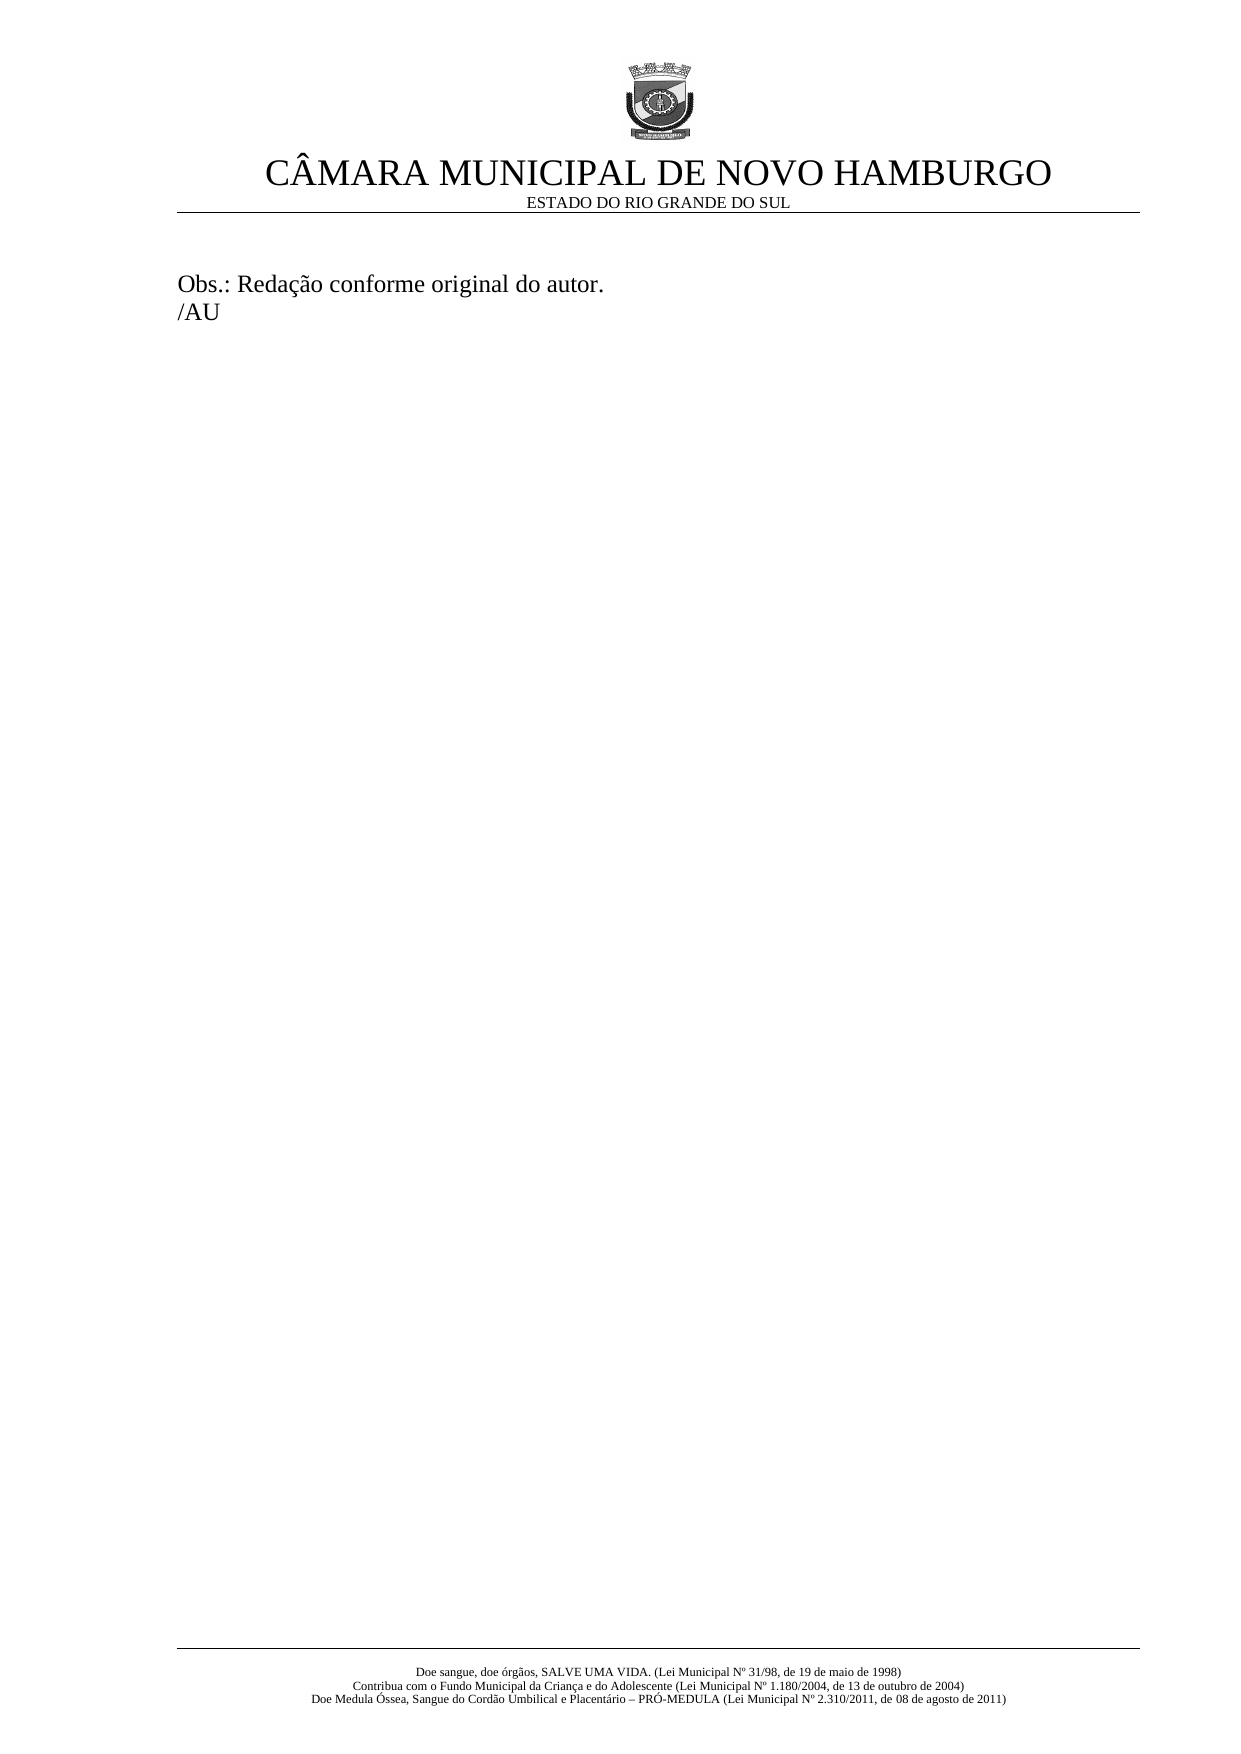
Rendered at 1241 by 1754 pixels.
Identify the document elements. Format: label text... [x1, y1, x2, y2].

text Obs.: Redação conforme original do autor. [177, 271, 1140, 298]
text /AU [177, 298, 1140, 326]
